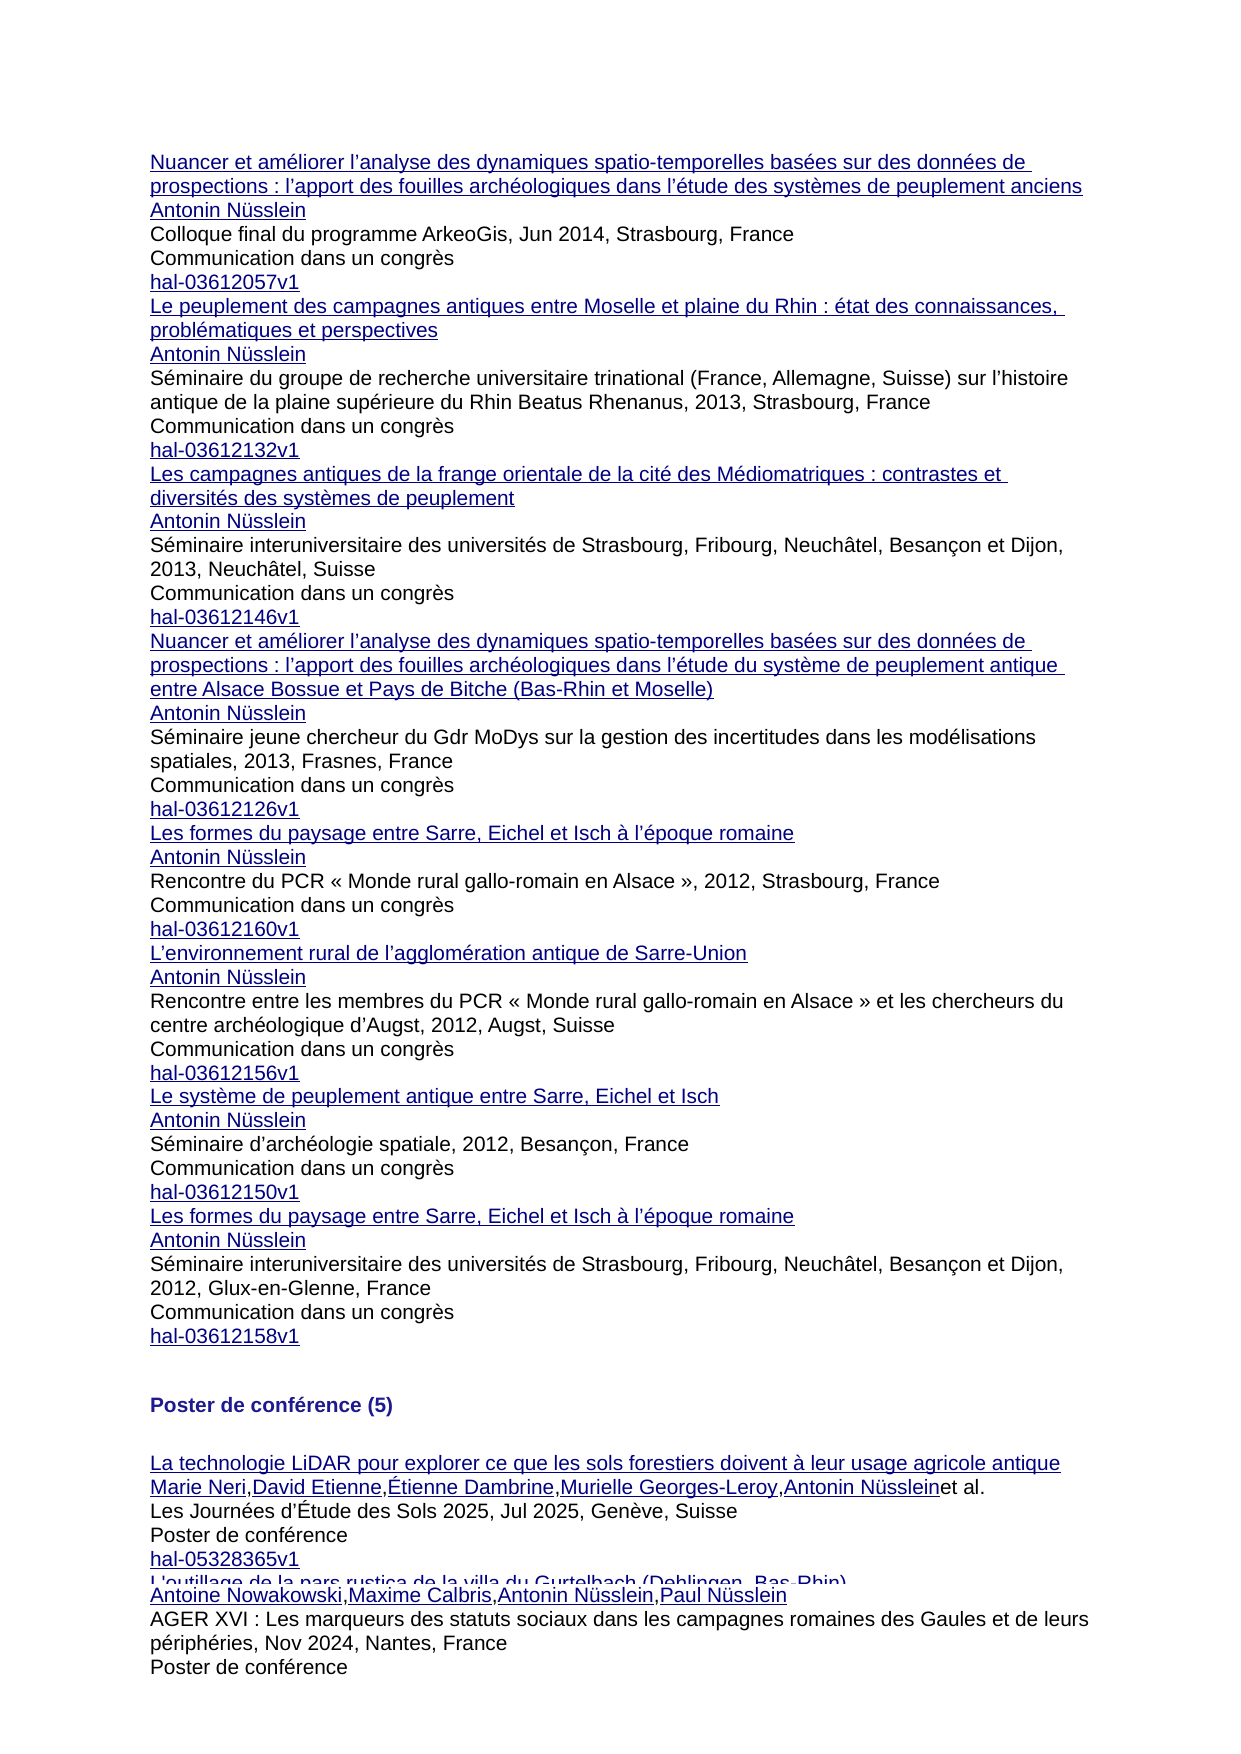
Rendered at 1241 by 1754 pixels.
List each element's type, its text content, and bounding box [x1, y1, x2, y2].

subtitle Poster de conférence (5) [150, 1393, 1090, 1417]
table_cell L’environnement rural de l’agglomération antique de Sarre-Union Antonin Nüsslein Rencontre entre les membres du PCR « Monde rural gallo-romain en Alsace » et les chercheurs du centre archéologique d’Augst, 2012, Augst, Suisse Communication dans un congrès hal-03612156v1 [150, 941, 1090, 1084]
table_cell Les formes du paysage entre Sarre, Eichel et Isch à l’époque romaine Antonin Nüsslein Rencontre du PCR « Monde rural gallo-romain en Alsace », 2012, Strasbourg, France Communication dans un congrès hal-03612160v1 [150, 821, 1090, 941]
table_cell Le peuplement des campagnes antiques entre Moselle et plaine du Rhin : état des connaissances, problématiques et perspectives Antonin Nüsslein Séminaire du groupe de recherche universitaire trinational (France, Allemagne, Suisse) sur l’histoire antique de la plaine supérieure du Rhin Beatus Rhenanus, 2013, Strasbourg, France Communication dans un congrès hal-03612132v1 [150, 294, 1090, 461]
table_header La technologie LiDAR pour explorer ce que les sols forestiers doivent à leur usage agricole antique Marie Neri,David Etienne,Étienne Dambrine,Murielle Georges-Leroy,Antonin Nüssleinet al. Les Journées d’Étude des Sols 2025, Jul 2025, Genève, Suisse Poster de conférence hal-05328365v1 [150, 1451, 1090, 1571]
table_cell Nuancer et améliorer l’analyse des dynamiques spatio-temporelles basées sur des données de prospections : l’apport des fouilles archéologiques dans l’étude des systèmes de peuplement anciens Antonin Nüsslein Colloque final du programme ArkeoGis, Jun 2014, Strasbourg, France Communication dans un congrès hal-03612057v1 [150, 150, 1090, 294]
table_cell L'outillage de la pars rustica de la villa du Gurtelbach (Dehlingen, Bas-Rhin) Antoine Nowakowski,Maxime Calbris,Antonin Nüsslein,Paul Nüsslein AGER XVI : Les marqueurs des statuts sociaux dans les campagnes romaines des Gaules et de leurs périphéries, Nov 2024, Nantes, France Poster de conférence [150, 1571, 1090, 1679]
table_cell Le système de peuplement antique entre Sarre, Eichel et Isch Antonin Nüsslein Séminaire d’archéologie spatiale, 2012, Besançon, France Communication dans un congrès hal-03612150v1 [150, 1084, 1090, 1204]
table_cell Nuancer et améliorer l’analyse des dynamiques spatio-temporelles basées sur des données de prospections : l’apport des fouilles archéologiques dans l’étude du système de peuplement antique entre Alsace Bossue et Pays de Bitche (Bas-Rhin et Moselle) Antonin Nüsslein Séminaire jeune chercheur du Gdr MoDys sur la gestion des incertitudes dans les modélisations spatiales, 2013, Frasnes, France Communication dans un congrès hal-03612126v1 [150, 629, 1090, 821]
table_cell Les formes du paysage entre Sarre, Eichel et Isch à l’époque romaine Antonin Nüsslein Séminaire interuniversitaire des universités de Strasbourg, Fribourg, Neuchâtel, Besançon et Dijon, 2012, Glux-en-Glenne, France Communication dans un congrès hal-03612158v1 [150, 1204, 1090, 1348]
table_cell Les campagnes antiques de la frange orientale de la cité des Médiomatriques : contrastes et diversités des systèmes de peuplement Antonin Nüsslein Séminaire interuniversitaire des universités de Strasbourg, Fribourg, Neuchâtel, Besançon et Dijon, 2013, Neuchâtel, Suisse Communication dans un congrès hal-03612146v1 [150, 461, 1090, 629]
